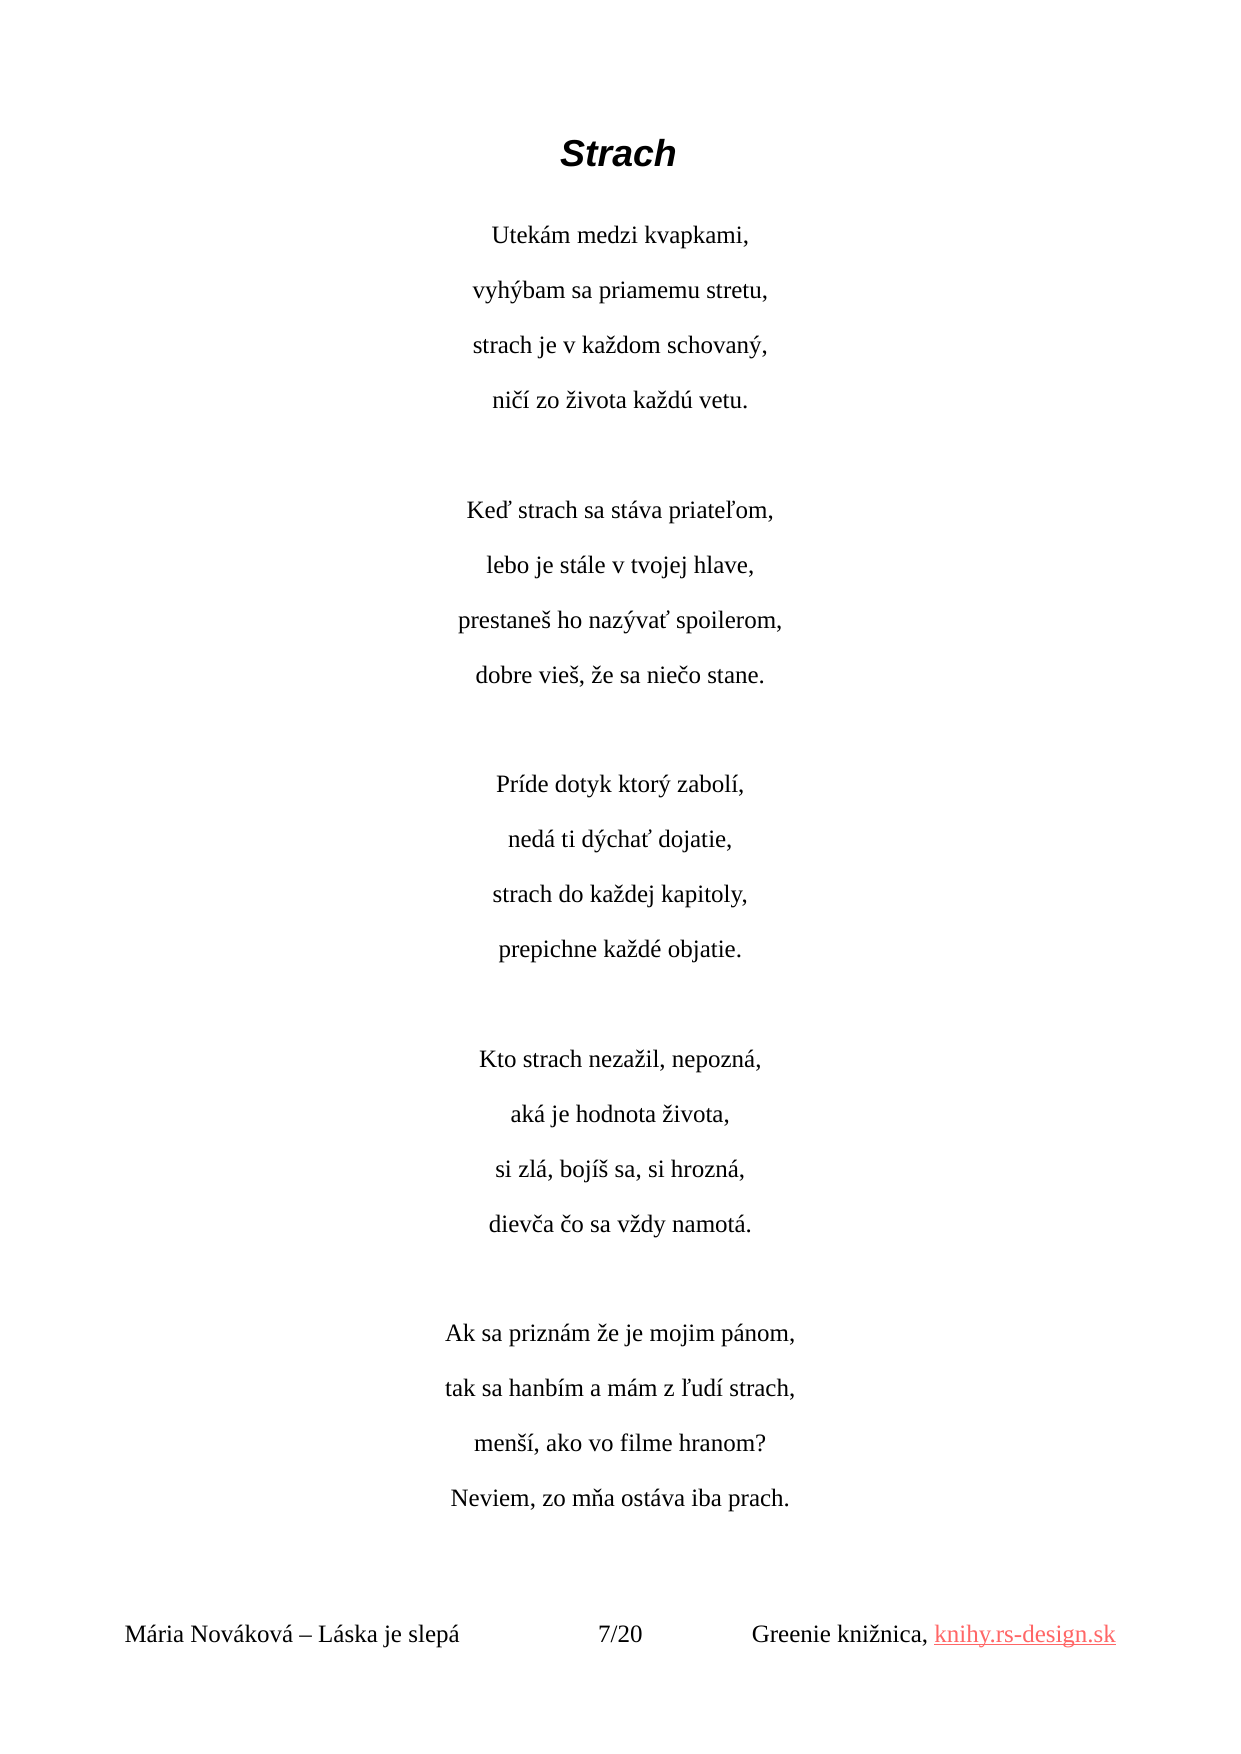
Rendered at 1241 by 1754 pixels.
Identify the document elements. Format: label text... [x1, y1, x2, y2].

text Kto strach nezažil, nepozná, [106, 1044, 1134, 1073]
text lebo je stále v tvojej hlave, [106, 550, 1134, 579]
text aká je hodnota života, [106, 1099, 1134, 1128]
text dobre vieš, že sa niečo stane. [106, 660, 1134, 688]
text si zlá, bojíš sa, si hrozná, [106, 1154, 1134, 1182]
text Keď strach sa stáva priateľom, [106, 495, 1134, 524]
text tak sa hanbím a mám z ľudí strach, [106, 1373, 1134, 1402]
text nedá ti dýchať dojatie, [106, 824, 1134, 853]
text strach do každej kapitoly, [106, 879, 1134, 908]
text vyhýbam sa priamemu stretu, [106, 275, 1134, 304]
text menší, ako vo filme hranom? [106, 1428, 1134, 1457]
text Ak sa priznám že je mojim pánom, [106, 1318, 1134, 1347]
text dievča čo sa vždy namotá. [106, 1209, 1134, 1237]
text Neviem, zo mňa ostáva iba prach. [106, 1483, 1134, 1512]
text strach je v každom schovaný, [106, 330, 1134, 359]
text prepichne každé objatie. [106, 934, 1134, 963]
text Príde dotyk ktorý zabolí, [106, 769, 1134, 798]
text prestaneš ho nazývať spoilerom, [106, 605, 1134, 633]
subtitle Strach [106, 131, 1134, 174]
text ničí zo života každú vetu. [106, 385, 1134, 414]
text Utekám medzi kvapkami, [106, 221, 1134, 249]
